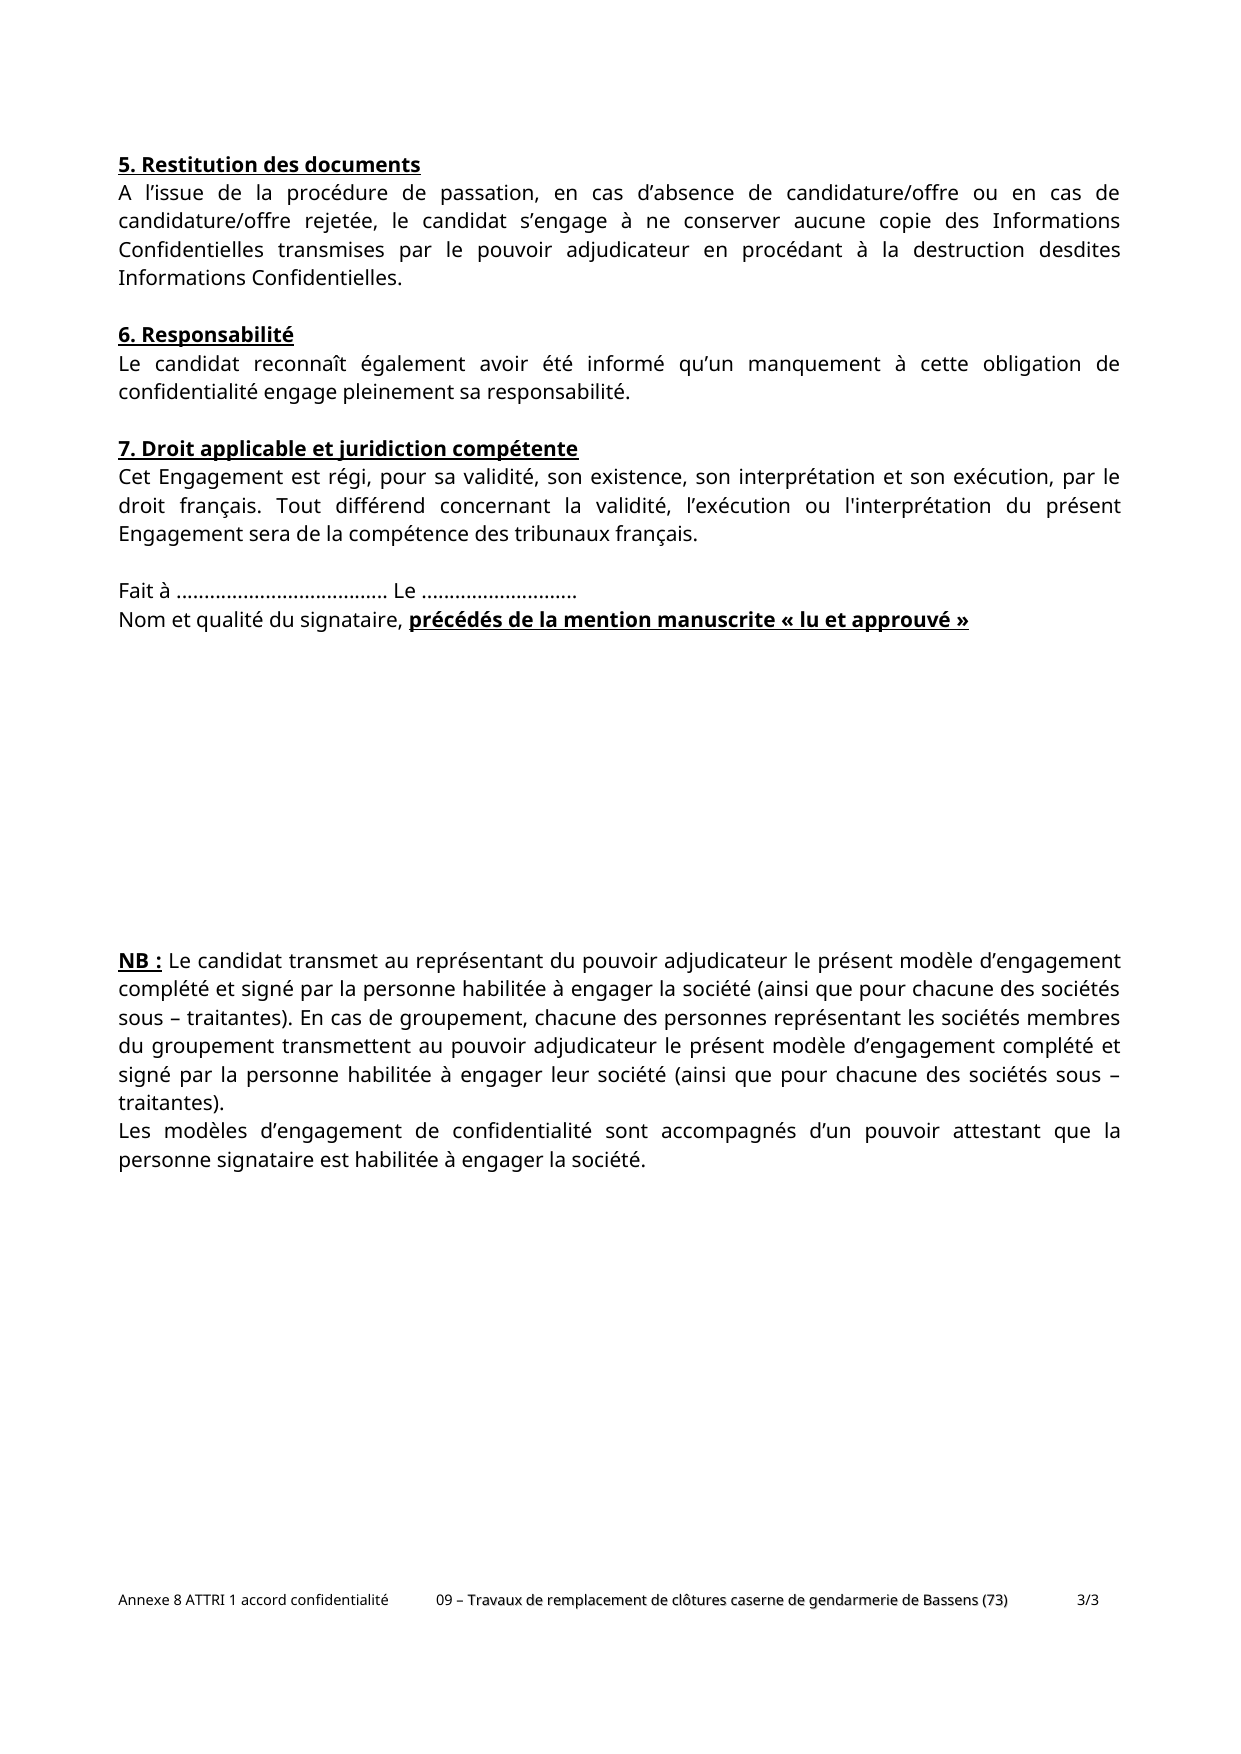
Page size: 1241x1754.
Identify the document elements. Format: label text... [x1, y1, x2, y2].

text 5. Restitution des documents [118, 150, 1122, 178]
text Fait à ...................................... Le ............................ [118, 576, 1122, 605]
text Le candidat reconnaît également avoir été informé qu’un manquement à cette obligation de confidentialité engage pleinement sa responsabilité. [118, 349, 1122, 406]
text Cet Engagement est régi, pour sa validité, son existence, son interprétation et son exécution, par le droit français. Tout différend concernant la validité, l’exécution ou l'interprétation du présent Engagement sera de la compétence des tribunaux français. [118, 462, 1122, 548]
text Nom et qualité du signataire, précédés de la mention manuscrite « lu et approuvé » [118, 605, 1122, 633]
text 7. Droit applicable et juridiction compétente [118, 434, 1122, 462]
text NB : Le candidat transmet au représentant du pouvoir adjudicateur le présent modèle d’engagement complété et signé par la personne habilitée à engager la société (ainsi que pour chacune des sociétés sous – traitantes). En cas de groupement, chacune des personnes représentant les sociétés membres du groupement transmettent au pouvoir adjudicateur le présent modèle d’engagement complété et signé par la personne habilitée à engager leur société (ainsi que pour chacune des sociétés sous – traitantes). [118, 946, 1122, 1117]
text Les modèles d’engagement de confidentialité sont accompagnés d’un pouvoir attestant que la personne signataire est habilitée à engager la société. [118, 1117, 1122, 1173]
text 6. Responsabilité [118, 320, 1122, 349]
text A l’issue de la procédure de passation, en cas d’absence de candidature/offre ou en cas de candidature/offre rejetée, le candidat s’engage à ne conserver aucune copie des Informations Confidentielles transmises par le pouvoir adjudicateur en procédant à la destruction desdites Informations Confidentielles. [118, 178, 1122, 292]
